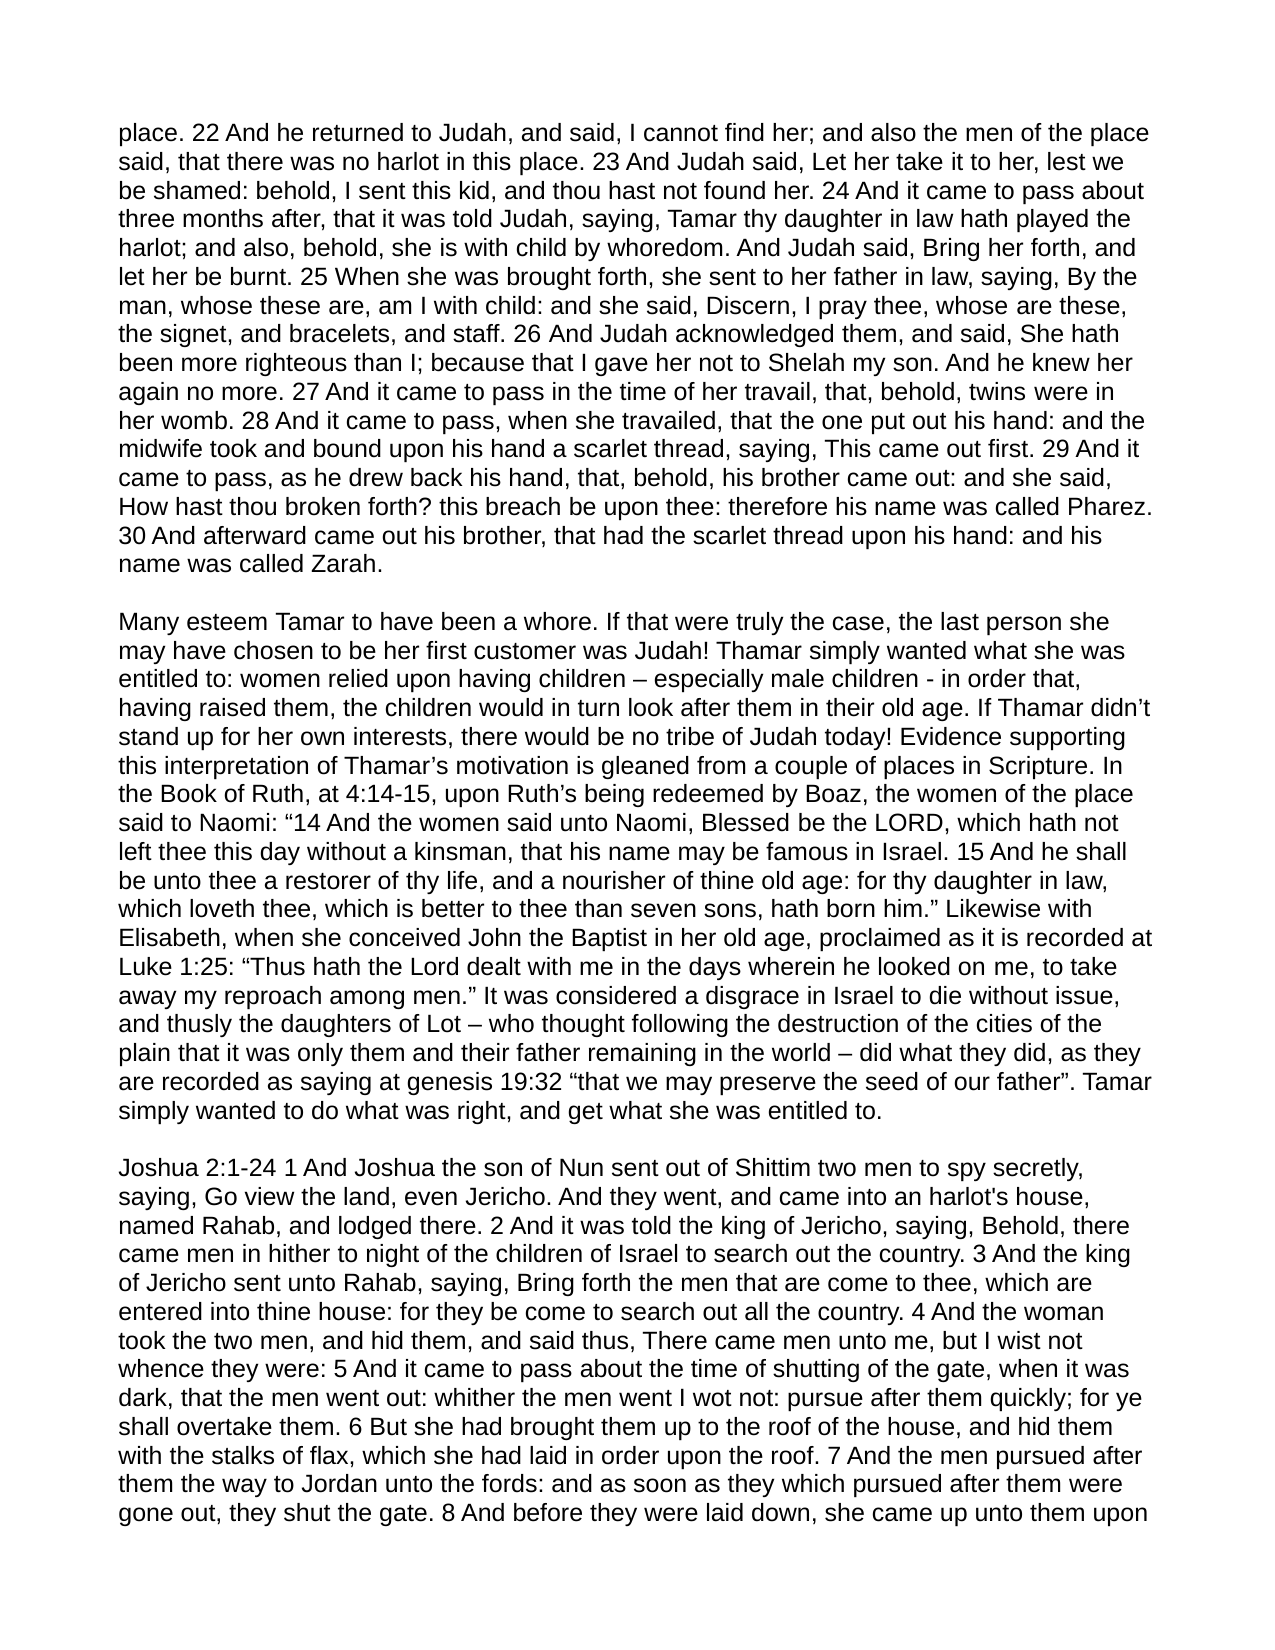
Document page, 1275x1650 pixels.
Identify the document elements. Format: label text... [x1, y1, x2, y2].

text place. 22 And he returned to Judah, and said, I cannot find her; and also the men of the place said, that there was no harlot in this place. 23 And Judah said, Let her take it to her, lest we be shamed: behold, I sent this kid, and thou hast not found her. 24 And it came to pass about three months after, that it was told Judah, saying, Tamar thy daughter in law hath played the harlot; and also, behold, she is with child by whoredom. And Judah said, Bring her forth, and let her be burnt. 25 When she was brought forth, she sent to her father in law, saying, By the man, whose these are, am I with child: and she said, Discern, I pray thee, whose are these, the signet, and bracelets, and staff. 26 And Judah acknowledged them, and said, She hath been more righteous than I; because that I gave her not to Shelah my son. And he knew her again no more. 27 And it came to pass in the time of her travail, that, behold, twins were in her womb. 28 And it came to pass, when she travailed, that the one put out his hand: and the midwife took and bound upon his hand a scarlet thread, saying, This came out first. 29 And it came to pass, as he drew back his hand, that, behold, his brother came out: and she said, How hast thou broken forth? this breach be upon thee: therefore his name was called Pharez. 30 And afterward came out his brother, that had the scarlet thread upon his hand: and his name was called Zarah. [118, 118, 1157, 578]
text Many esteem Tamar to have been a whore. If that were truly the case, the last person she may have chosen to be her first customer was Judah! Thamar simply wanted what she was entitled to: women relied upon having children – especially male children - in order that, having raised them, the children would in turn look after them in their old age. If Thamar didn’t stand up for her own interests, there would be no tribe of Judah today! Evidence supporting this interpretation of Thamar’s motivation is gleaned from a couple of places in Scripture. In the Book of Ruth, at 4:14-15, upon Ruth’s being redeemed by Boaz, the women of the place said to Naomi: “14 And the women said unto Naomi, Blessed be the LORD, which hath not left thee this day without a kinsman, that his name may be famous in Israel. 15 And he shall be unto thee a restorer of thy life, and a nourisher of thine old age: for thy daughter in law, which loveth thee, which is better to thee than seven sons, hath born him.” Likewise with Elisabeth, when she conceived John the Baptist in her old age, proclaimed as it is recorded at Luke 1:25: “Thus hath the Lord dealt with me in the days wherein he looked on me, to take away my reproach among men.” It was considered a disgrace in Israel to die without issue, and thusly the daughters of Lot – who thought following the destruction of the cities of the plain that it was only them and their father remaining in the world – did what they did, as they are recorded as saying at genesis 19:32 “that we may preserve the seed of our father”. Tamar simply wanted to do what was right, and get what she was entitled to. [118, 607, 1157, 1124]
text Joshua 2:1-24 1 And Joshua the son of Nun sent out of Shittim two men to spy secretly, saying, Go view the land, even Jericho. And they went, and came into an harlot's house, named Rahab, and lodged there. 2 And it was told the king of Jericho, saying, Behold, there came men in hither to night of the children of Israel to search out the country. 3 And the king of Jericho sent unto Rahab, saying, Bring forth the men that are come to thee, which are entered into thine house: for they be come to search out all the country. 4 And the woman took the two men, and hid them, and said thus, There came men unto me, but I wist not whence they were: 5 And it came to pass about the time of shutting of the gate, when it was dark, that the men went out: whither the men went I wot not: pursue after them quickly; for ye shall overtake them. 6 But she had brought them up to the roof of the house, and hid them with the stalks of flax, which she had laid in order upon the roof. 7 And the men pursued after them the way to Jordan unto the fords: and as soon as they which pursued after them were gone out, they shut the gate. 8 And before they were laid down, she came up unto them upon [118, 1153, 1157, 1527]
